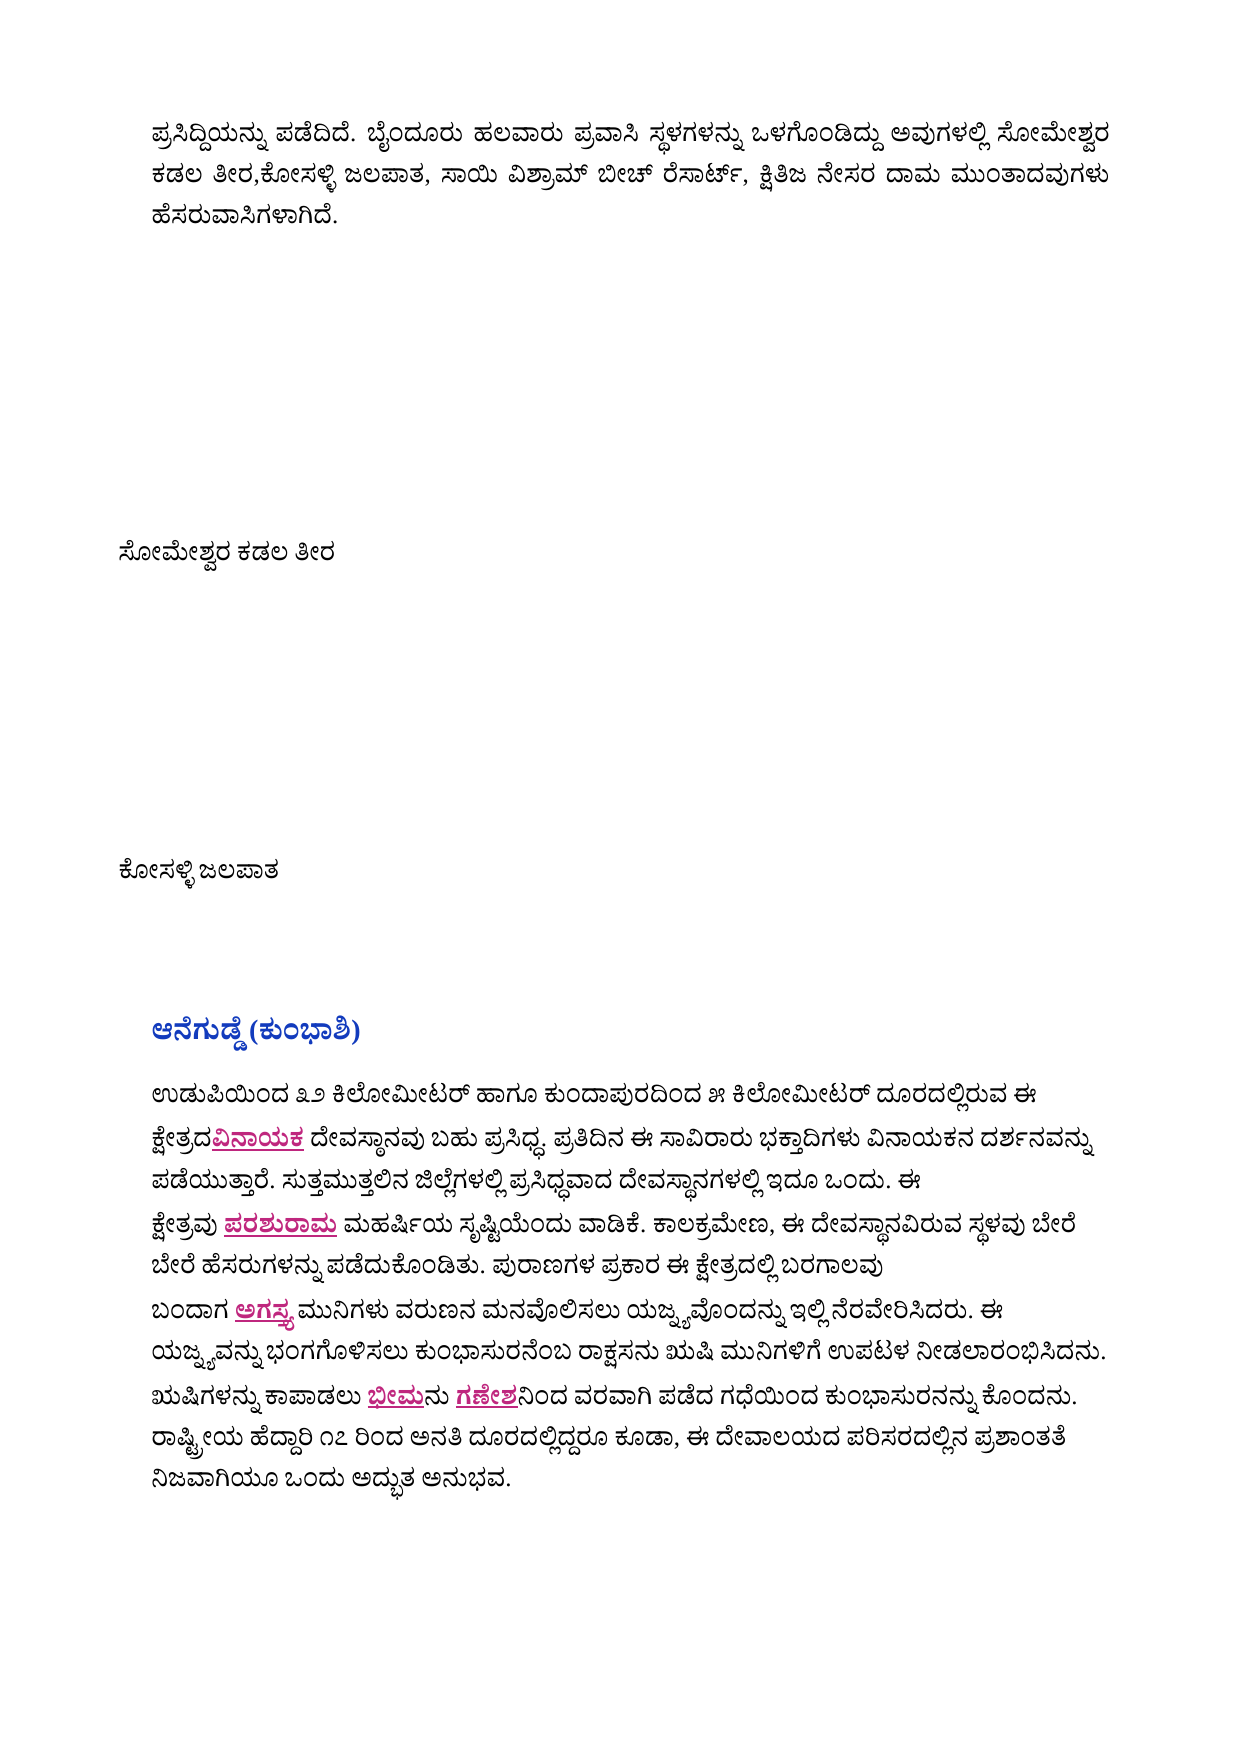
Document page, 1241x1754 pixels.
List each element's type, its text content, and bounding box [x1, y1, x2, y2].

subtitle ಆನೆಗುಡ್ಡೆ (ಕುಂಭಾಶಿ) [151, 1013, 1109, 1059]
text ಸೋಮೇಶ್ವರ ಕಡಲ ತೀರ [118, 537, 1122, 578]
text ಪ್ರಸಿದ್ದಿಯನ್ನು ಪಡೆದಿದೆ. ಬೈಂದೂರು ಹಲವಾರು ಪ್ರವಾಸಿ ಸ್ಥಳಗಳನ್ನು ಒಳಗೊಂಡಿದ್ದು ಅವುಗಳಲ್ಲಿ ಸೋಮೇಶ್ವರ ಕಡಲ ತೀರ,ಕೋಸಳ್ಳಿ ಜಲಪಾತ, ಸಾಯಿ ವಿಶ್ರಾಮ್ ಬೀಚ್ ರೆಸಾರ್ಟ್, ಕ್ಷಿತಿಜ ನೇಸರ ದಾಮ ಮುಂತಾದವುಗಳು ಹೆಸರುವಾಸಿಗಳಾಗಿದೆ. [151, 118, 1109, 242]
text ಕೋಸಳ್ಳಿ ಜಲಪಾತ [118, 856, 1122, 897]
text ಉಡುಪಿಯಿಂದ ೩೨ ಕಿಲೋಮೀಟರ್ ಹಾಗೂ ಕುಂದಾಪುರದಿಂದ ೫ ಕಿಲೋಮೀಟರ್ ದೂರದಲ್ಲಿರುವ ಈ ಕ್ಷೇತ್ರದವಿನಾಯಕ ದೇವಸ್ಠಾನವು ಬಹು ಪ್ರಸಿಧ್ಧ. ಪ್ರತಿದಿನ ಈ ಸಾವಿರಾರು ಭಕ್ತಾದಿಗಳು ವಿನಾಯಕನ ದರ್ಶನವನ್ನು ಪಡೆಯುತ್ತಾರೆ. ಸುತ್ತಮುತ್ತಲಿನ ಜಿಲ್ಲೆಗಳಲ್ಲಿ ಪ್ರಸಿಧ್ಧವಾದ ದೇವಸ್ಥಾನಗಳಲ್ಲಿ ಇದೂ ಒಂದು. ಈ ಕ್ಷೇತ್ರವು ಪರಶುರಾಮ ಮಹರ್ಷಿಯ ಸೃಷ್ಟಿಯೆಂದು ವಾಡಿಕೆ. ಕಾಲಕ್ರಮೇಣ, ಈ ದೇವಸ್ಥಾನವಿರುವ ಸ್ಥಳವು ಬೇರೆ ಬೇರೆ ಹೆಸರುಗಳನ್ನು ಪಡೆದುಕೊಂಡಿತು. ಪುರಾಣಗಳ ಪ್ರಕಾರ ಈ ಕ್ಷೇತ್ರದಲ್ಲಿ ಬರಗಾಲವು ಬಂದಾಗ ಅಗಸ್ತ್ಯ ಮುನಿಗಳು ವರುಣನ ಮನವೊಲಿಸಲು ಯಜ್ನ್ಯವೊಂದನ್ನು ಇಲ್ಲಿ ನೆರವೇರಿಸಿದರು. ಈ ಯಜ್ನ್ಯವನ್ನು ಭಂಗಗೊಳಿಸಲು ಕುಂಭಾಸುರನೆಂಬ ರಾಕ್ಷಸನು ಋಷಿ ಮುನಿಗಳಿಗೆ ಉಪಟಳ ನೀಡಲಾರಂಭಿಸಿದನು. ಋಷಿಗಳನ್ನು ಕಾಪಾಡಲು ಭೀಮನು ಗಣೇಶನಿಂದ ವರವಾಗಿ ಪಡೆದ ಗಧೆಯಿಂದ ಕುಂಭಾಸುರನನ್ನು ಕೊಂದನು. ರಾಷ್ಟ್ರೀಯ ಹೆದ್ದಾರಿ ೧೭ ರಿಂದ ಅನತಿ ದೂರದಲ್ಲಿದ್ದರೂ ಕೂಡಾ, ಈ ದೇವಾಲಯದ ಪರಿಸರದಲ್ಲಿನ ಪ್ರಶಾಂತತೆ ನಿಜವಾಗಿಯೂ ಒಂದು ಅದ್ಭುತ ಅನುಭವ. [151, 1079, 1109, 1504]
